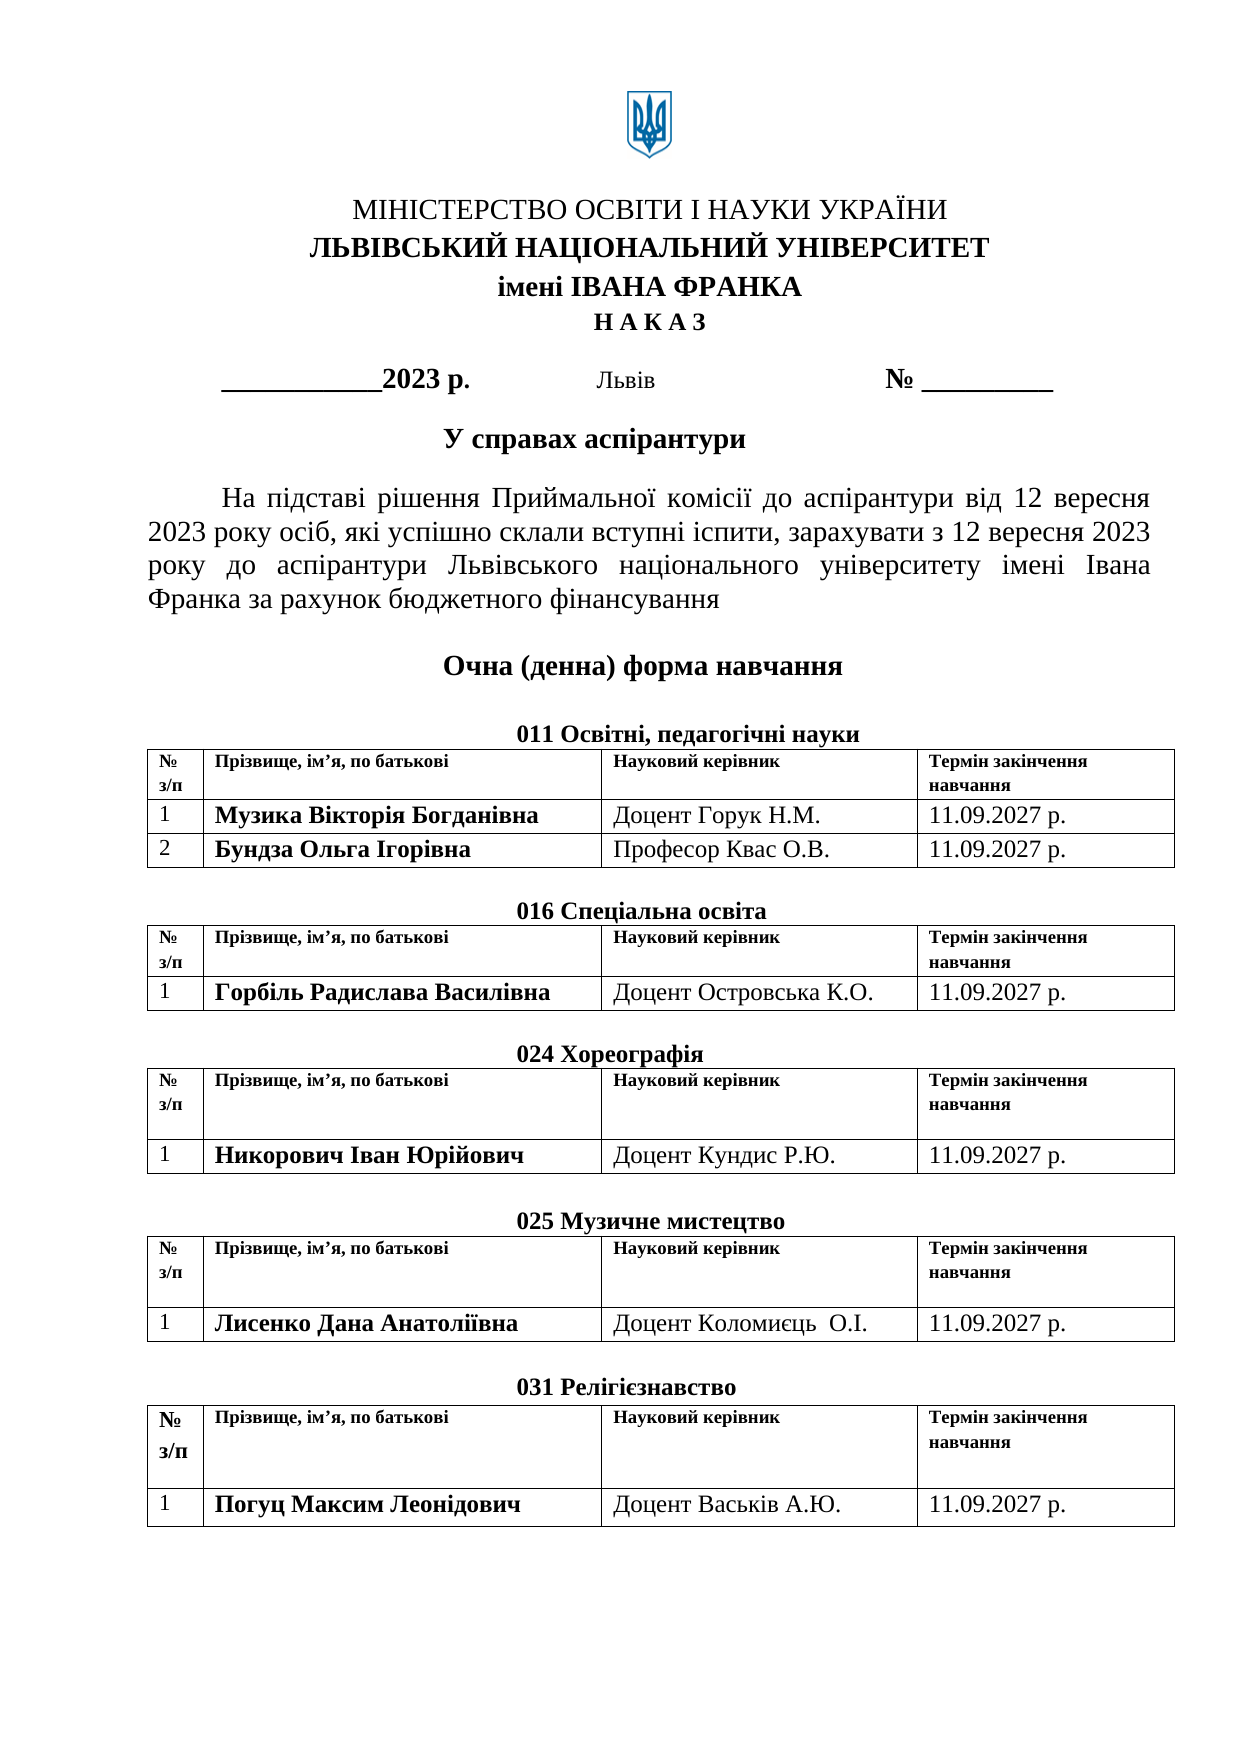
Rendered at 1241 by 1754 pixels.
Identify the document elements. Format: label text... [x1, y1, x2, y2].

text 016 Спеціальна освіта [443, 896, 1152, 925]
table_header № з/п [148, 750, 203, 799]
table_header № з/п [148, 1237, 203, 1307]
table_cell Професор Квас О.В. [602, 834, 917, 867]
table_cell 11.09.2027 р. [918, 977, 1174, 1010]
text 011 Освітні, педагогічні науки [148, 715, 1152, 748]
table_cell 2 [148, 834, 203, 867]
table_cell Доцент Горук Н.М. [602, 800, 917, 833]
table_header Прізвище, ім’я, по батькові [204, 1237, 601, 1307]
text ЛЬВІВСЬКИЙ НАЦІОНАЛЬНИЙ УНІВЕРСИТЕТ [148, 230, 1152, 264]
table_header Науковий керівник [602, 1237, 917, 1307]
table_cell 1 [148, 977, 203, 1010]
table_header Термін закінчення навчання [918, 1406, 1174, 1488]
table_header Прізвище, ім’я, по батькові [204, 1069, 601, 1139]
table_header № з/п [148, 1069, 203, 1139]
text На підставі рішення Приймальної комісії до аспірантури від 12 вересня 2023 року осіб, які успішно склали вступні іспити, зарахувати з 12 вересня 2023 року до аспірантури Львівського національного університету імені Івана Франка за рахунок бюджетного фінансування [148, 480, 1152, 614]
table_cell Лисенко Дана Анатоліївна [204, 1308, 601, 1341]
table_header Термін закінчення навчання [918, 750, 1174, 799]
table_header Прізвище, ім’я, по батькові [204, 750, 601, 799]
table_header № з/п [148, 1406, 203, 1488]
table_cell Доцент Коломиєць О.І. [602, 1308, 917, 1341]
table_header № з/п [148, 926, 203, 976]
table_header Науковий керівник [602, 750, 917, 799]
table_cell 11.09.2027 р. [918, 1308, 1174, 1341]
text У справах аспірантури [148, 421, 1152, 454]
table_cell 11.09.2027 р. [918, 800, 1174, 833]
table_header Термін закінчення навчання [918, 1237, 1174, 1307]
table_cell 1 [148, 800, 203, 833]
table_cell Бундза Ольга Ігорівна [204, 834, 601, 867]
table_cell Погуц Максим Леонідович [204, 1489, 601, 1526]
table_cell 1 [148, 1489, 203, 1526]
table_cell Доцент Кундис Р.Ю. [602, 1140, 917, 1173]
text Н А К А З [148, 307, 1152, 336]
table_header Науковий керівник [602, 926, 917, 976]
text імені ІВАНА ФРАНКА [148, 269, 1152, 302]
table_cell Никорович Іван Юрійович [204, 1140, 601, 1173]
table_header Термін закінчення навчання [918, 926, 1174, 976]
text 025 Музичне мистецтво [148, 1202, 1152, 1236]
text 031 Релігієзнавство [443, 1372, 1152, 1401]
table_header Прізвище, ім’я, по батькові [204, 1406, 601, 1488]
text 024 Хореографія [516, 1039, 1152, 1067]
table_cell 1 [148, 1140, 203, 1173]
table_header Науковий керівник [602, 1069, 917, 1139]
table_cell Горбіль Радислава Василівна [204, 977, 601, 1010]
table_cell Музика Вікторія Богданівна [204, 800, 601, 833]
table_cell 11.09.2027 р. [918, 834, 1174, 867]
table_cell Доцент Васьків А.Ю. [602, 1489, 917, 1526]
table_cell 11.09.2027 р. [918, 1140, 1174, 1173]
table_header Науковий керівник [602, 1406, 917, 1488]
table_header Термін закінчення навчання [918, 1069, 1174, 1139]
table_cell Доцент Островська К.О. [602, 977, 917, 1010]
text МІНІСТЕРСТВО ОСВІТИ І НАУКИ УКРАЇНИ [148, 192, 1152, 225]
text Очна (денна) форма навчання [369, 648, 1152, 681]
table_cell 11.09.2027 р. [918, 1489, 1174, 1526]
table_header Прізвище, ім’я, по батькові [204, 926, 601, 976]
text ___________2023 р. Львів № _________ [148, 361, 1152, 395]
table_cell 1 [148, 1308, 203, 1341]
